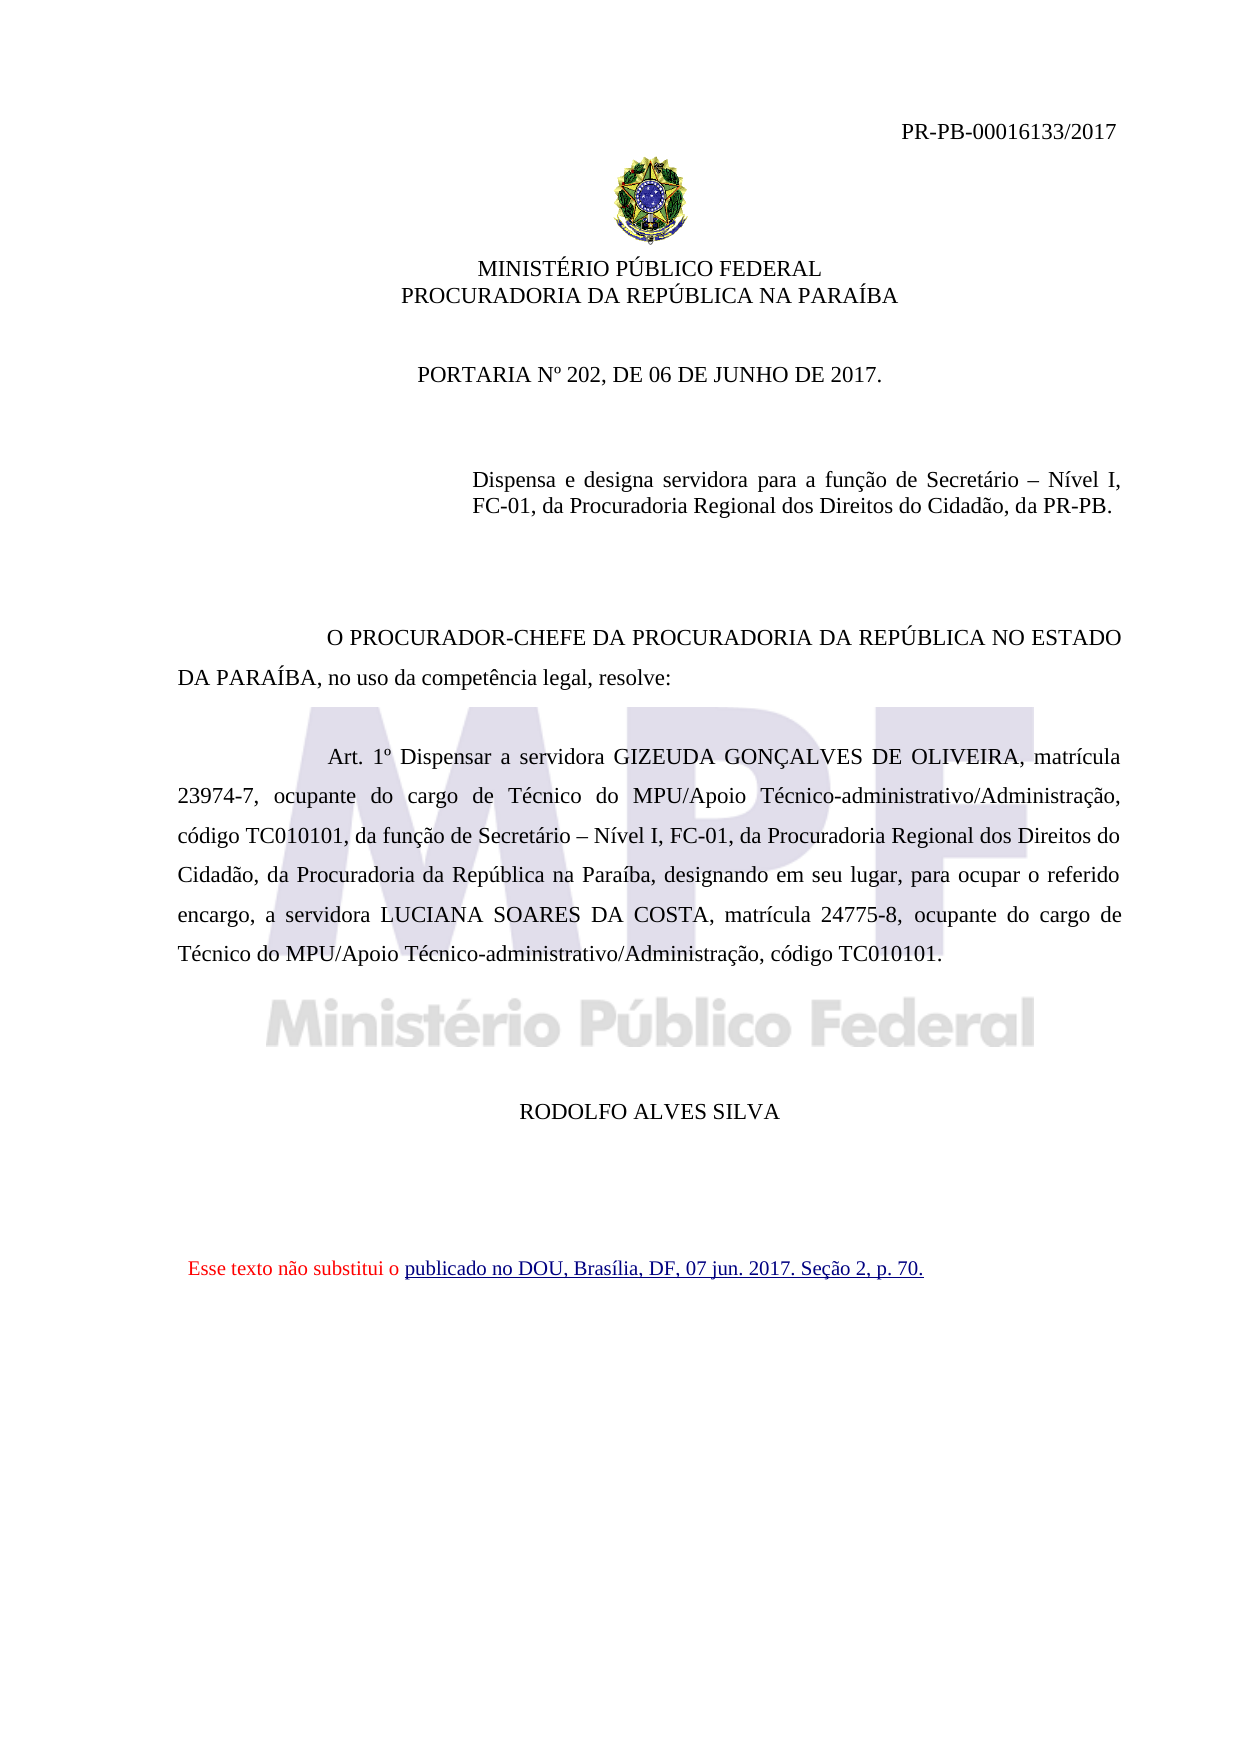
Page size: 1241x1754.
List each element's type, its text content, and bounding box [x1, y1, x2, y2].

subtitle PROCURADORIA DA REPÚBLICA NA PARAÍBA [177, 282, 1122, 308]
text Art. 1º Dispensar a servidora GIZEUDA GONÇALVES DE OLIVEIRA, matrícula 23974-7, ocupante do cargo de Técnico do MPU/Apoio Técnico-administrativo/Administração, código TC010101, da função de Secretário – Nível I, FC-01, da Procuradoria Regional dos Direitos do Cidadão, da Procuradoria da República na Paraíba, designando em seu lugar, para ocupar o referido encargo, a servidora LUCIANA SOARES DA COSTA, matrícula 24775-8, ocupante do cargo de Técnico do MPU/Apoio Técnico-administrativo/Administração, código TC010101. [177, 743, 1122, 967]
text PR-PB-00016133/2017 [177, 118, 1122, 144]
text MINISTÉRIO PÚBLICO FEDERAL [177, 255, 1122, 282]
text Esse texto não substitui o publicado no DOU, Brasília, DF, 07 jun. 2017. Seção 2, p. 70. [177, 1256, 1122, 1280]
text Dispensa e designa servidora para a função de Secretário – Nível I, FC-01, da Procuradoria Regional dos Direitos do Cidadão, da PR-PB. [472, 466, 1122, 519]
text PORTARIA Nº 202, DE 06 DE JUNHO DE 2017. [177, 361, 1122, 387]
text RODOLFO ALVES SILVA [177, 1098, 1122, 1124]
text O PROCURADOR-CHEFE DA PROCURADORIA DA REPÚBLICA NO ESTADO DA PARAÍBA, no uso da competência legal, resolve: [177, 624, 1122, 690]
picture [266, 707, 1034, 743]
picture [266, 967, 1034, 1047]
